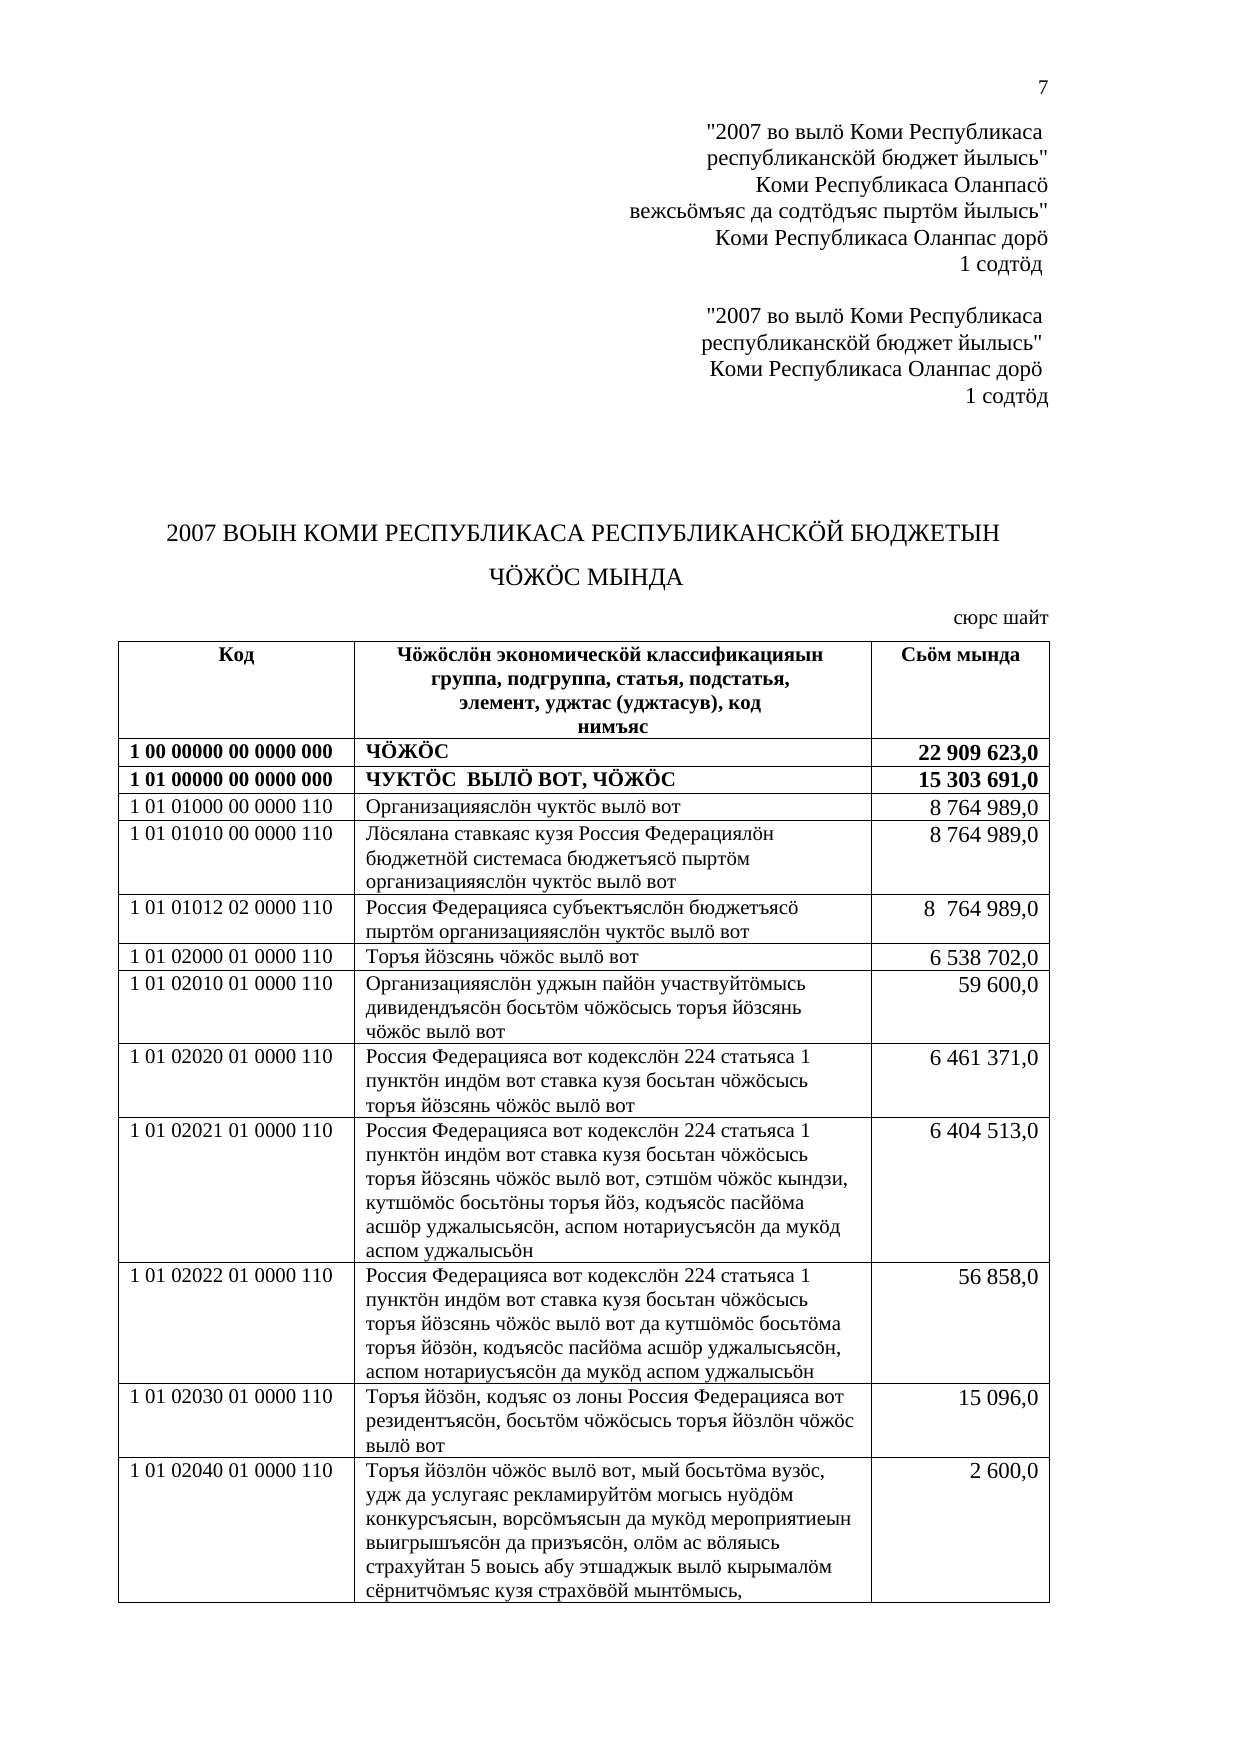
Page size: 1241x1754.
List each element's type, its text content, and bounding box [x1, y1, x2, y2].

table_cell 1 00 00000 00 0000 000 [119, 739, 354, 766]
table_cell [1050, 894, 1094, 943]
table_cell 1 01 01010 00 0000 110 [119, 821, 354, 893]
text республиканскöй бюджет йылысь" [118, 329, 1048, 355]
table_cell 8 764 989,0 [872, 794, 1049, 820]
table_header Код [119, 642, 354, 738]
table_cell Торъя йöзсянь чöжöс вылö вот [355, 944, 871, 970]
table_cell 1 01 01000 00 0000 110 [119, 794, 354, 820]
text "2007 во вылö Коми Республикаса [118, 303, 1048, 329]
table_cell [1050, 1043, 1094, 1117]
table_cell 1 01 02021 01 0000 110 [119, 1118, 354, 1262]
text Коми Республикаса Оланпас дорö [118, 355, 1048, 382]
table_cell 8 764 989,0 [872, 895, 1049, 943]
table_cell [1050, 943, 1094, 970]
table_cell 1 01 02022 01 0000 110 [119, 1263, 354, 1383]
text сюрс шайт [118, 605, 1048, 629]
table_cell [1050, 1383, 1094, 1457]
text 2007 ВОЫН КОМИ РЕСПУБЛИКАСА РЕСПУБЛИКАНСКÖЙ БЮДЖЕТЫН [118, 518, 1048, 547]
table_header Чöжöслöн экономическöй классификацияын группа, подгруппа, статья, подстатья, элемент, уджтас (уджтасув), код нимъяс [355, 642, 871, 738]
text 1 содтöд [118, 382, 1048, 408]
table_cell Торъя йöзлöн чöжöс вылö вот, мый босьтöма вузöс, удж да услугаяс рекламируйтöм могысь нуöдöм конкурсъясын, ворсöмъясын да мукöд мероприятиеын выигрышъясöн да призъясöн, олöм ас вöляысь страхуйтан 5 воысь абу этшаджык вылö кырымалöм сёрнитчöмъяс кузя страхöвöй мынтöмысь, [355, 1458, 871, 1602]
table_cell ЧÖЖÖС [355, 739, 871, 766]
table_cell 1 01 02040 01 0000 110 [119, 1458, 354, 1602]
table_cell [1050, 970, 1094, 1043]
table_cell [1050, 766, 1094, 793]
text Коми Республикаса Оланпас дорö [118, 223, 1048, 250]
table_cell [1050, 1262, 1094, 1383]
table_cell 2 600,0 [872, 1458, 1049, 1602]
table_cell Организацияяслöн уджын пайöн участвуйтöмысь дивидендъясöн босьтöм чöжöсысь торъя йöзсянь чöжöс вылö вот [355, 971, 871, 1043]
table_cell [1050, 1457, 1094, 1602]
table_cell [1050, 738, 1094, 766]
text Коми Республикаса Оланпасö [118, 171, 1048, 197]
text 1 содтöд [118, 250, 1048, 276]
table_cell Россия Федерацияса вот кодекслöн 224 статьяса 1 пунктöн индöм вот ставка кузя босьтан чöжöсысь торъя йöзсянь чöжöс вылö вот [355, 1044, 871, 1117]
table_cell 15 096,0 [872, 1384, 1049, 1457]
table_cell 22 909 623,0 [872, 739, 1049, 766]
table_cell [1050, 820, 1094, 893]
table_header [1050, 641, 1094, 738]
table_header Сьöм мында [872, 642, 1049, 738]
text вежсьöмъяс да содтöдъяс пыртöм йылысь" [118, 197, 1048, 223]
table_cell 1 01 02030 01 0000 110 [119, 1384, 354, 1457]
text республиканскöй бюджет йылысь" [118, 144, 1048, 171]
table_cell 59 600,0 [872, 971, 1049, 1043]
table_cell [1050, 793, 1094, 820]
text ЧÖЖÖС МЫНДА [118, 562, 1048, 590]
table_cell 56 858,0 [872, 1263, 1049, 1383]
table_cell 1 01 01012 02 0000 110 [119, 895, 354, 943]
table_cell 6 538 702,0 [872, 944, 1049, 970]
text "2007 во вылö Коми Республикаса [118, 118, 1048, 144]
table_cell 8 764 989,0 [872, 821, 1049, 893]
table_cell 1 01 02000 01 0000 110 [119, 944, 354, 970]
table_cell Россия Федерацияса вот кодекслöн 224 статьяса 1 пунктöн индöм вот ставка кузя босьтан чöжöсысь торъя йöзсянь чöжöс вылö вот да кутшöмöс босьтöма торъя йöзöн, кодъясöс пасйöма асшöр уджалысьясöн, аспом нотариусъясöн да мукöд аспом уджалысьöн [355, 1263, 871, 1383]
table_cell Торъя йöзöн, кодъяс оз лоны Россия Федерацияса вот резидентъясöн, босьтöм чöжöсысь торъя йöзлöн чöжöс вылö вот [355, 1384, 871, 1457]
table_cell 6 461 371,0 [872, 1044, 1049, 1117]
table_cell Россия Федерацияса вот кодекслöн 224 статьяса 1 пунктöн индöм вот ставка кузя босьтан чöжöсысь торъя йöзсянь чöжöс вылö вот, сэтшöм чöжöс кындзи, кутшöмöс босьтöны торъя йöз, кодъясöс пасйöма асшöр уджалысьясöн, аспом нотариусъясöн да мукöд аспом уджалысьöн [355, 1118, 871, 1262]
table_cell ЧУКТÖС ВЫЛÖ ВОТ, ЧÖЖÖС [355, 767, 871, 793]
table_cell 1 01 00000 00 0000 000 [119, 767, 354, 793]
table_cell 15 303 691,0 [872, 767, 1049, 793]
table_cell Россия Федерацияса субъектъяслöн бюджетъясö пыртöм организацияяслöн чуктöс вылö вот [355, 895, 871, 943]
table_cell 1 01 02020 01 0000 110 [119, 1044, 354, 1117]
table_cell 1 01 02010 01 0000 110 [119, 971, 354, 1043]
table_cell Организацияяслöн чуктöс вылö вот [355, 794, 871, 820]
table_cell Лöсялана ставкаяс кузя Россия Федерациялöн бюджетнöй системаса бюджетъясö пыртöм организацияяслöн чуктöс вылö вот [355, 821, 871, 893]
table_cell [1050, 1117, 1094, 1262]
table_cell 6 404 513,0 [872, 1118, 1049, 1262]
